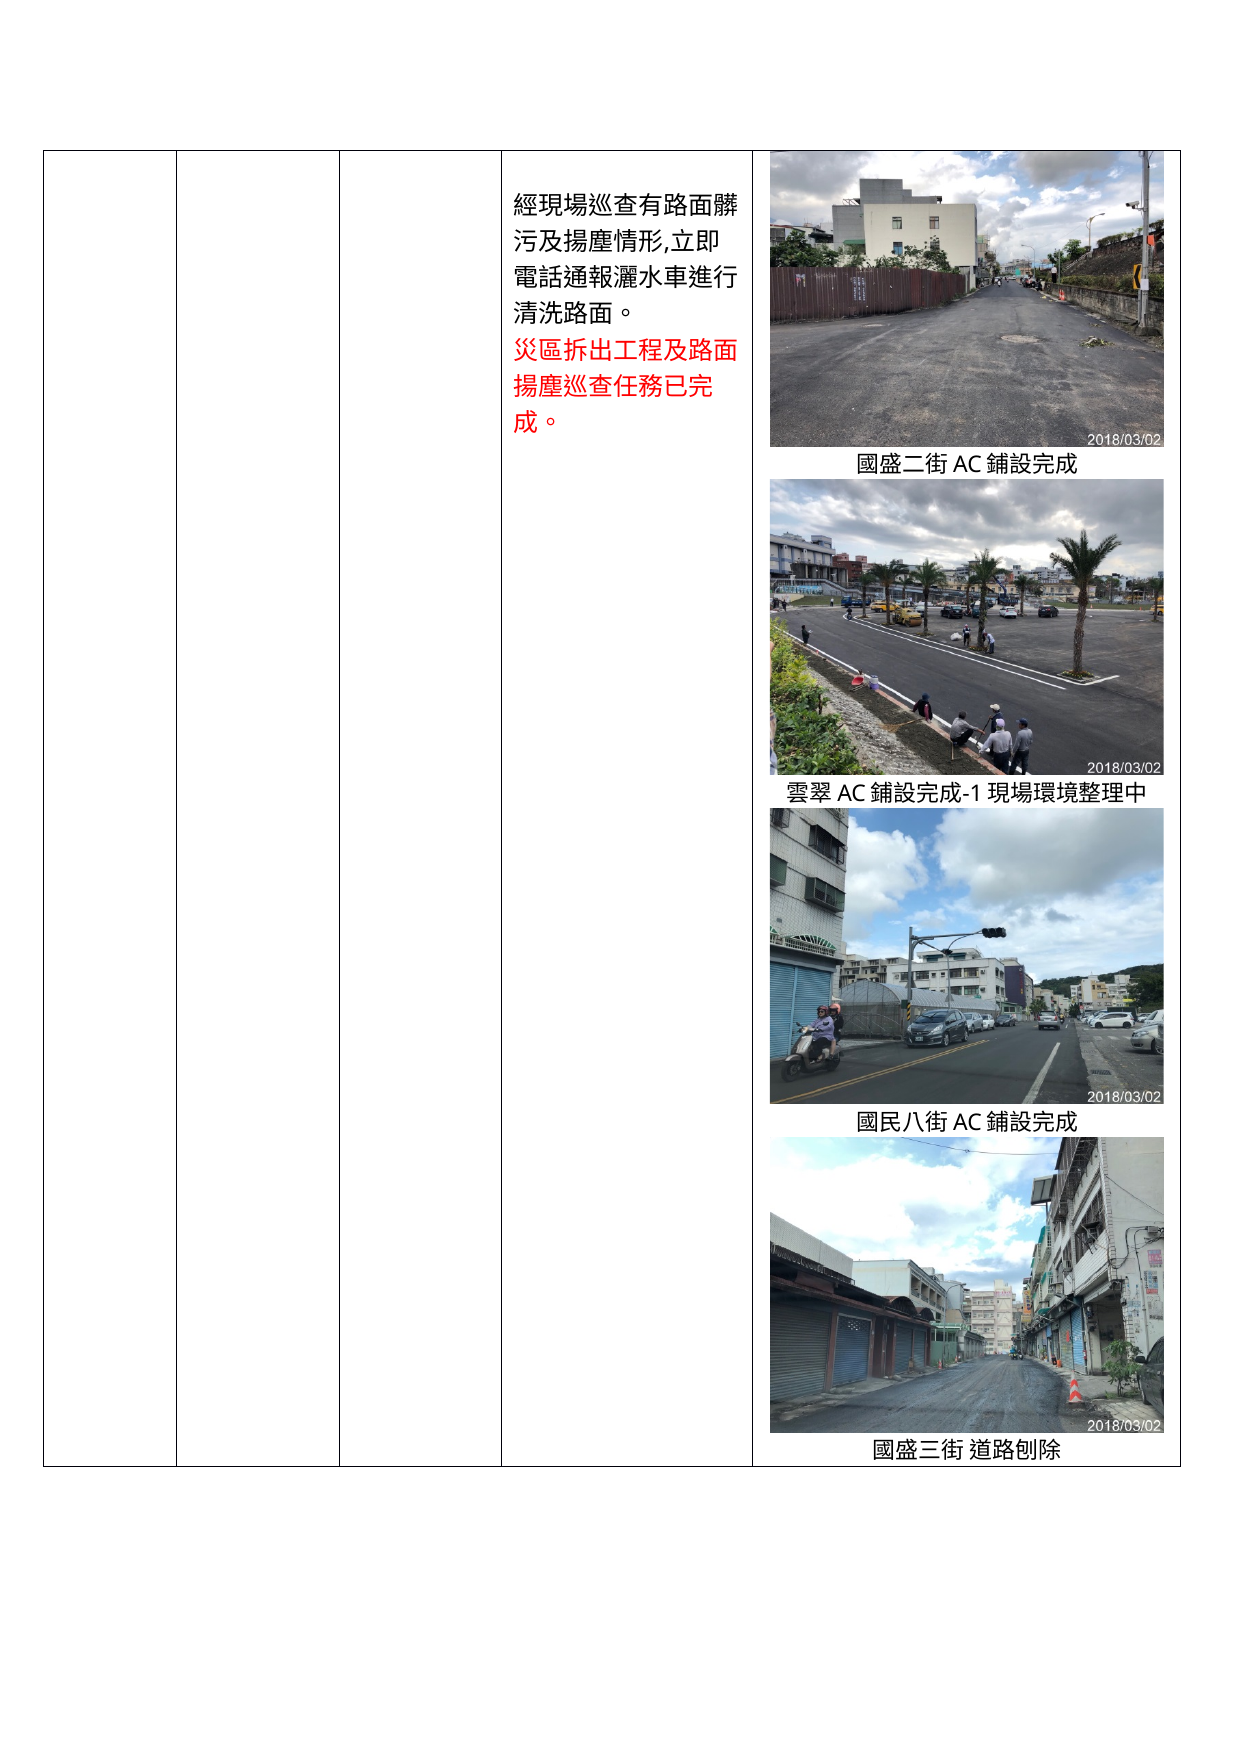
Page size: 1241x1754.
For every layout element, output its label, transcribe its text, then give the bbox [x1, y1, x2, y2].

picture [769, 479, 1164, 775]
picture [769, 808, 1164, 1104]
table_cell 經現場巡查有路面髒污及揚塵情形,立即電話通報灑水車進行清洗路面。 災區拆出工程及路面揚塵巡查任務已完成。 [502, 151, 752, 1466]
table_cell [44, 151, 176, 1466]
table_cell [177, 151, 339, 1466]
picture [770, 151, 1164, 447]
table_cell [340, 151, 501, 1466]
table_cell 國盛二街 AC鋪設完成 雲翠 AC鋪設完成-1現場環境整理中 國民八街 AC鋪設完成 國盛三街 道路刨除 [753, 151, 1180, 1466]
picture [770, 1137, 1164, 1433]
